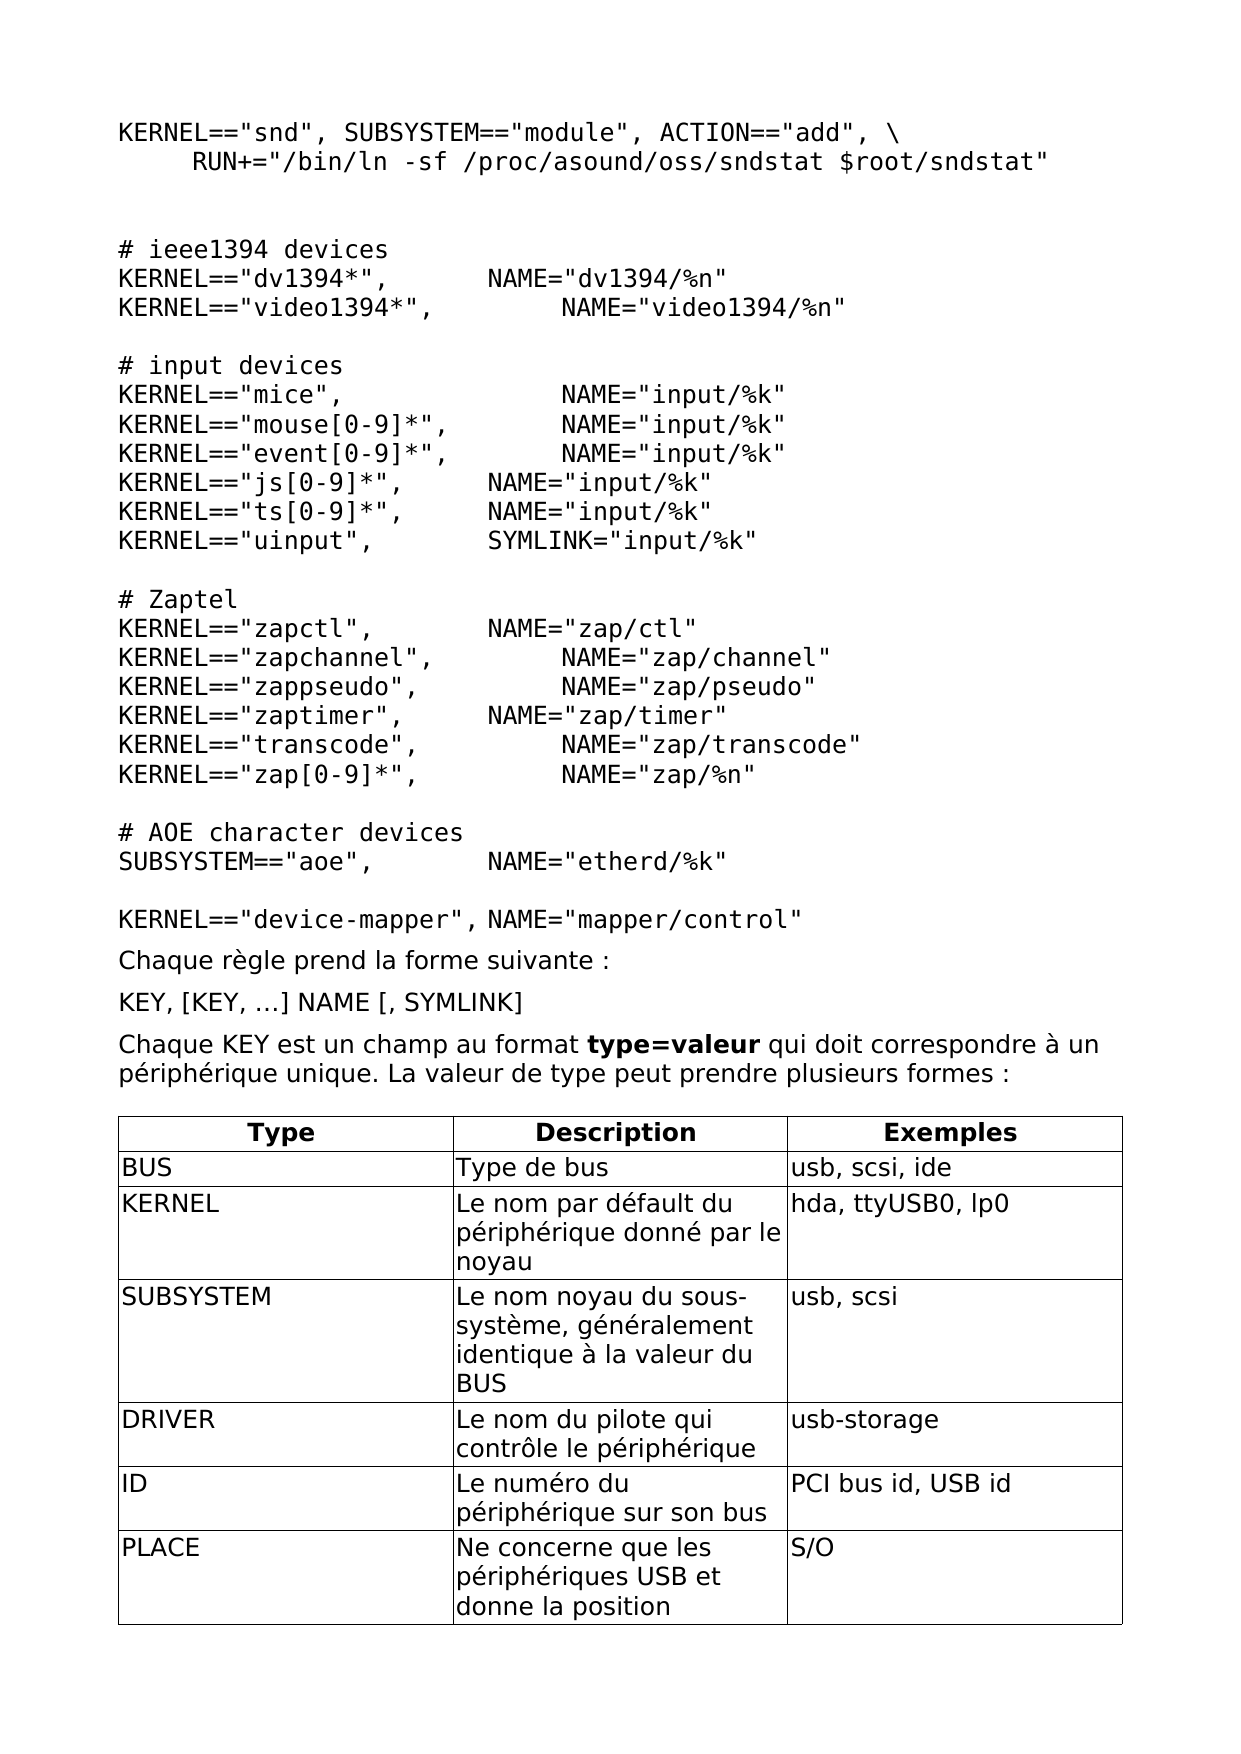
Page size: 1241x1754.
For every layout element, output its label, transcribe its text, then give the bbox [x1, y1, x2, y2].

table_cell BUS [119, 1152, 453, 1186]
table_cell Le numéro du périphérique sur son bus [454, 1467, 787, 1530]
text Chaque KEY est un champ au format type=valeur qui doit correspondre à un périphérique unique. La valeur de type peut prendre plusieurs formes : [118, 1030, 1122, 1088]
table_cell Le nom du pilote qui contrôle le périphérique [454, 1403, 787, 1466]
table_cell PLACE [119, 1531, 453, 1624]
text KERNEL=="snd", SUBSYSTEM=="module", ACTION=="add", \ RUN+="/bin/ln -sf /proc/asound/oss/sndstat $root/sndstat" # ieee1394 devices KERNEL=="dv1394*", NAME="dv1394/%n" KERNEL=="video1394*", NAME="video1394/%n" # input devices KERNEL=="mice", NAME="input/%k" KERNEL=="mouse[0-9]*", NAME="input/%k" KERNEL=="event[0-9]*", NAME="input/%k" KERNEL=="js[0-9]*", NAME="input/%k" KERNEL=="ts[0-9]*", NAME="input/%k" KERNEL=="uinput", SYMLINK="input/%k" # Zaptel KERNEL=="zapctl", NAME="zap/ctl" KERNEL=="zapchannel", NAME="zap/channel" KERNEL=="zappseudo", NAME="zap/pseudo" KERNEL=="zaptimer", NAME="zap/timer" KERNEL=="transcode", NAME="zap/transcode" KERNEL=="zap[0-9]*", NAME="zap/%n" # AOE character devices SUBSYSTEM=="aoe", NAME="etherd/%k" KERNEL=="device-mapper", NAME="mapper/control" [118, 118, 1122, 935]
table_header Description [454, 1117, 787, 1151]
table_cell PCI bus id, USB id [788, 1467, 1122, 1530]
table_cell DRIVER [119, 1403, 453, 1466]
table_cell Ne concerne que les périphériques USB et donne la position [454, 1531, 787, 1624]
table_cell Le nom noyau du sous-système, généralement identique à la valeur du BUS [454, 1280, 787, 1402]
table_cell Le nom par défault du périphérique donné par le noyau [454, 1187, 787, 1279]
table_cell S/O [788, 1531, 1122, 1624]
table_cell ID [119, 1467, 453, 1530]
table_cell Type de bus [454, 1152, 787, 1186]
table_cell hda, ttyUSB0, lp0 [788, 1187, 1122, 1279]
table_cell usb, scsi, ide [788, 1152, 1122, 1186]
table_header Exemples [788, 1117, 1122, 1151]
text Chaque règle prend la forme suivante : [118, 947, 1122, 976]
table_cell usb, scsi [788, 1280, 1122, 1402]
table_cell SUBSYSTEM [119, 1280, 453, 1402]
text KEY, [KEY, …] NAME [, SYMLINK] [118, 988, 1122, 1017]
table_cell usb-storage [788, 1403, 1122, 1466]
table_cell KERNEL [119, 1187, 453, 1279]
table_header Type [119, 1117, 453, 1151]
